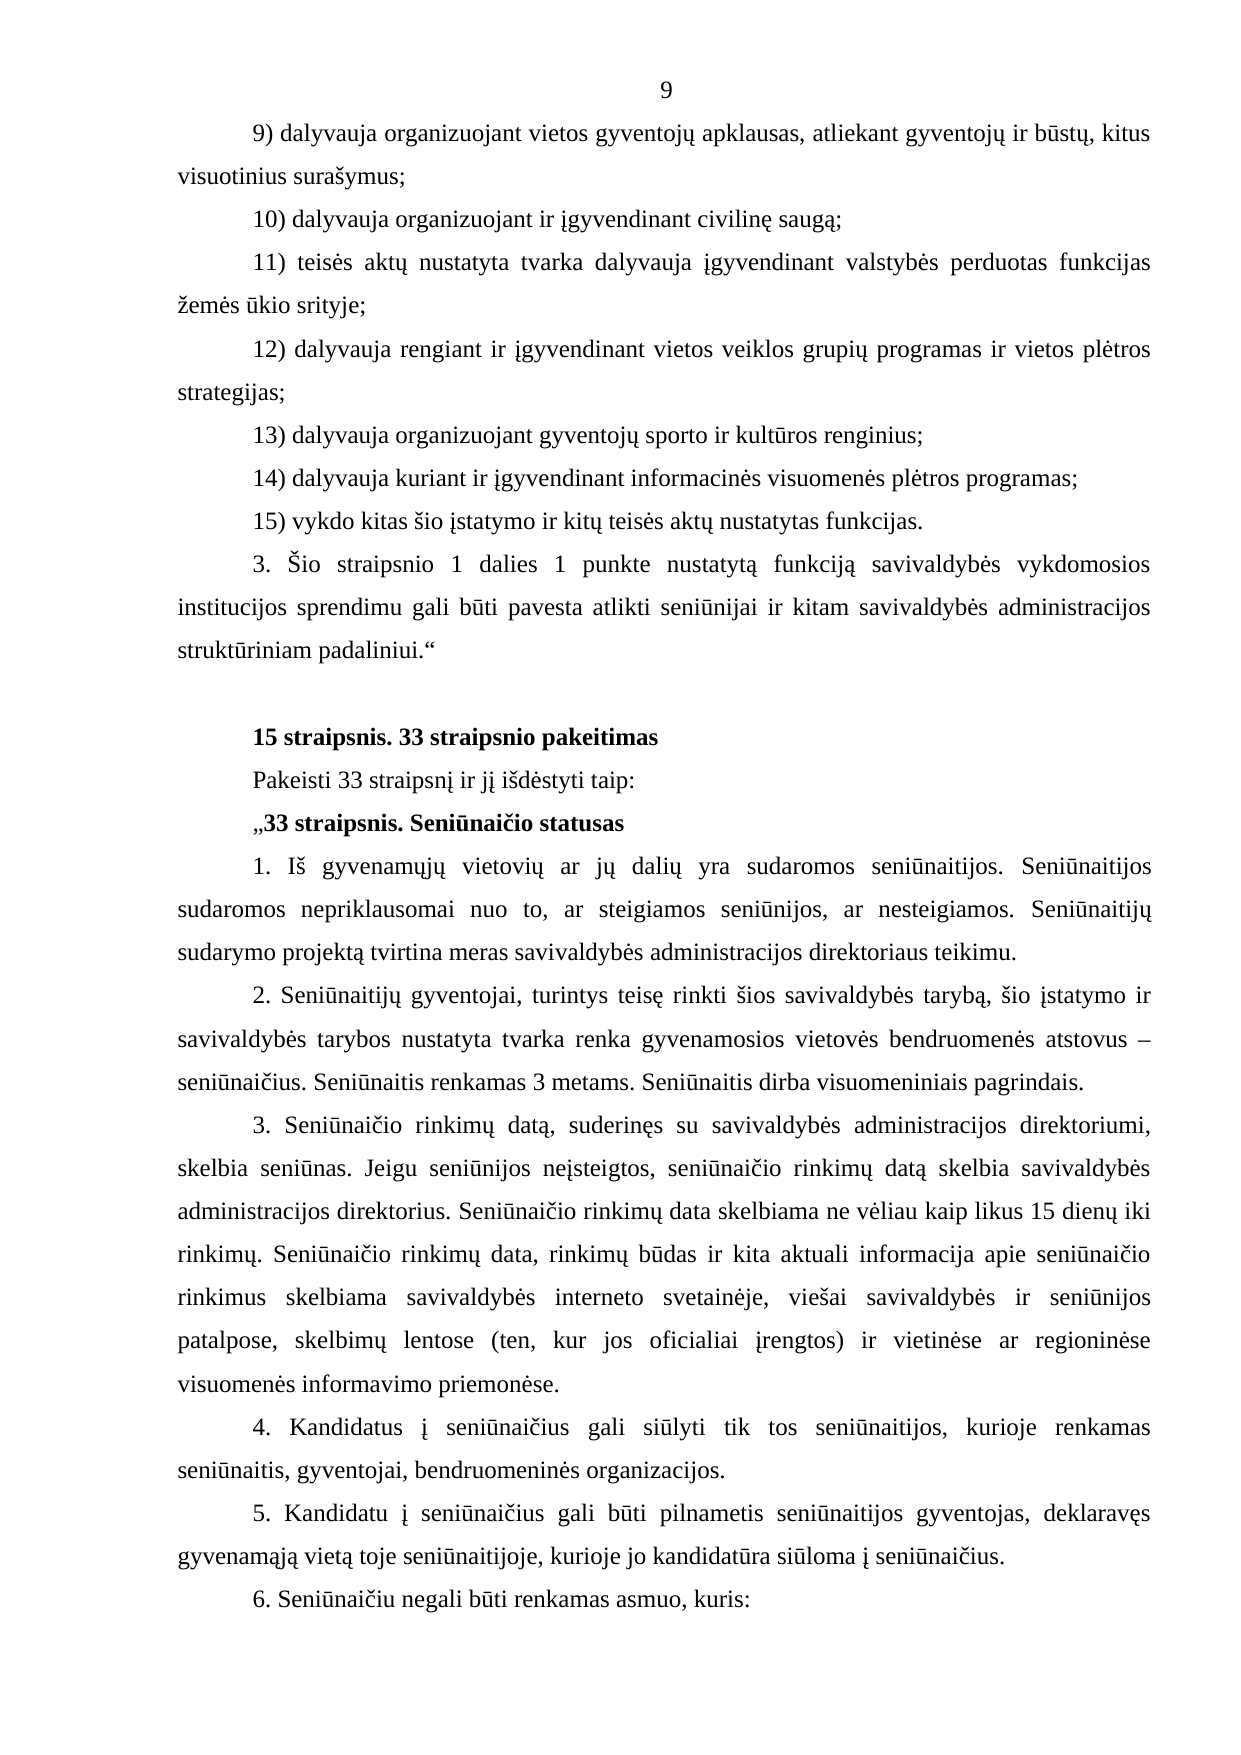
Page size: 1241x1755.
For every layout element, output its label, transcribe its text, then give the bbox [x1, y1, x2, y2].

text 5. Kandidatu į seniūnaičius gali būti pilnametis seniūnaitijos gyventojas, deklaravęs gyvenamąją vietą toje seniūnaitijoje, kurioje jo kandidatūra siūloma į seniūnaičius. [177, 1498, 1152, 1570]
text „33 straipsnis. Seniūnaičio statusas [177, 808, 1152, 837]
text 14) dalyvauja kuriant ir įgyvendinant informacinės visuomenės plėtros programas; [177, 463, 1152, 492]
text 2. Seniūnaitijų gyventojai, turintys teisę rinkti šios savivaldybės tarybą, šio įstatymo ir savivaldybės tarybos nustatyta tvarka renka gyvenamosios vietovės bendruomenės atstovus – seniūnaičius. Seniūnaitis renkamas 3 metams. Seniūnaitis dirba visuomeniniais pagrindais. [177, 981, 1152, 1096]
text 15) vykdo kitas šio įstatymo ir kitų teisės aktų nustatytas funkcijas. [177, 506, 1152, 535]
text Pakeisti 33 straipsnį ir jį išdėstyti taip: [177, 765, 1152, 794]
text 3. Šio straipsnio 1 dalies 1 punkte nustatytą funkciją savivaldybės vykdomosios institucijos sprendimu gali būti pavesta atlikti seniūnijai ir kitam savivaldybės administracijos struktūriniam padaliniui.“ [177, 549, 1152, 664]
text 9) dalyvauja organizuojant vietos gyventojų apklausas, atliekant gyventojų ir būstų, kitus visuotinius surašymus; [177, 118, 1152, 190]
text 4. Kandidatus į seniūnaičius gali siūlyti tik tos seniūnaitijos, kurioje renkamas seniūnaitis, gyventojai, bendruomeninės organizacijos. [177, 1412, 1152, 1484]
text 1. Iš gyvenamųjų vietovių ar jų dalių yra sudaromos seniūnaitijos. Seniūnaitijos sudaromos nepriklausomai nuo to, ar steigiamos seniūnijos, ar nesteigiamos. Seniūnaitijų sudarymo projektą tvirtina meras savivaldybės administracijos direktoriaus teikimu. [177, 851, 1152, 966]
text 11) teisės aktų nustatyta tvarka dalyvauja įgyvendinant valstybės perduotas funkcijas žemės ūkio srityje; [177, 247, 1152, 319]
text 12) dalyvauja rengiant ir įgyvendinant vietos veiklos grupių programas ir vietos plėtros strategijas; [177, 334, 1152, 406]
text 15 straipsnis. 33 straipsnio pakeitimas [177, 722, 1152, 751]
text 6. Seniūnaičiu negali būti renkamas asmuo, kuris: [177, 1584, 1152, 1613]
text 13) dalyvauja organizuojant gyventojų sporto ir kultūros renginius; [177, 420, 1152, 449]
text 10) dalyvauja organizuojant ir įgyvendinant civilinę saugą; [177, 204, 1152, 233]
text 3. Seniūnaičio rinkimų datą, suderinęs su savivaldybės administracijos direktoriumi, skelbia seniūnas. Jeigu seniūnijos neįsteigtos, seniūnaičio rinkimų datą skelbia savivaldybės administracijos direktorius. Seniūnaičio rinkimų data skelbiama ne vėliau kaip likus 15 dienų iki rinkimų. Seniūnaičio rinkimų data, rinkimų būdas ir kita aktuali informacija apie seniūnaičio rinkimus skelbiama savivaldybės interneto svetainėje, viešai savivaldybės ir seniūnijos patalpose, skelbimų lentose (ten, kur jos oficialiai įrengtos) ir vietinėse ar regioninėse visuomenės informavimo priemonėse. [177, 1110, 1152, 1397]
